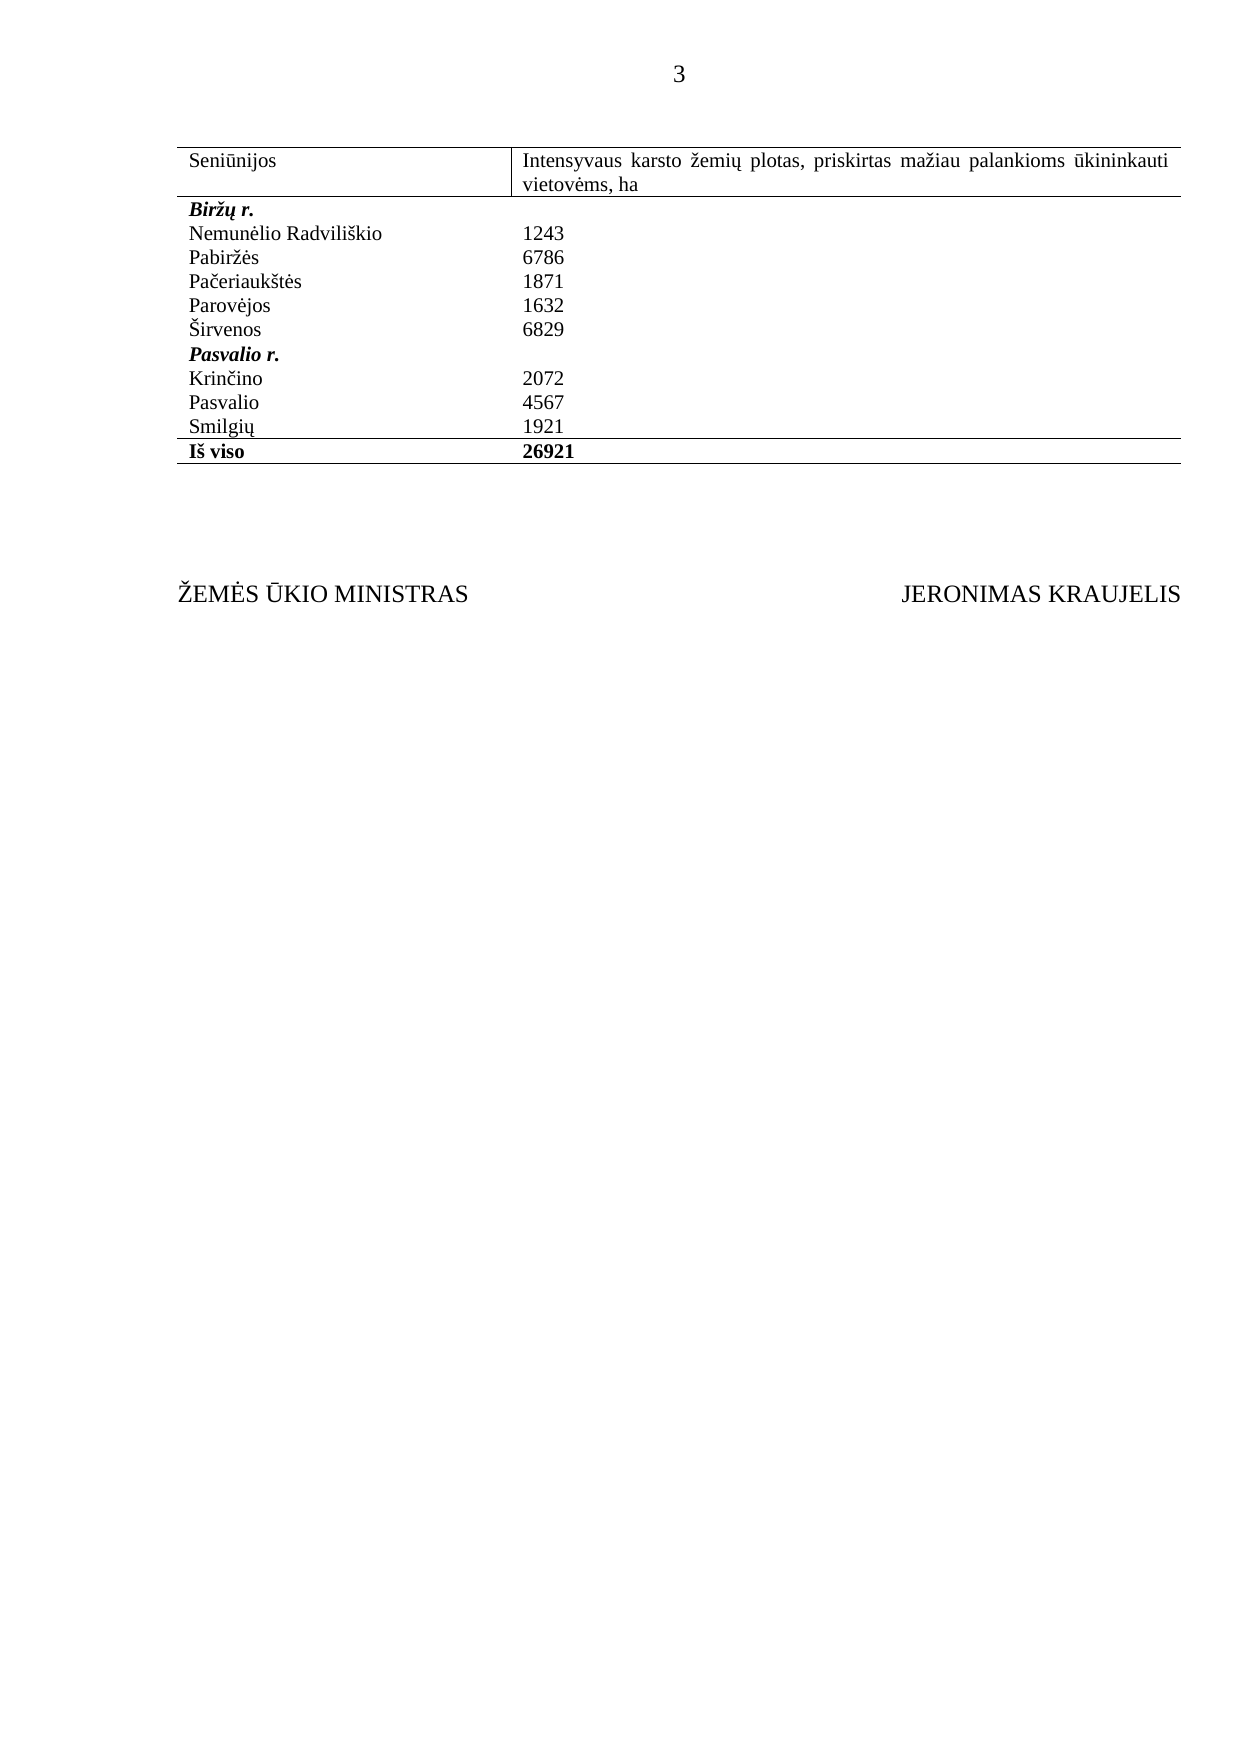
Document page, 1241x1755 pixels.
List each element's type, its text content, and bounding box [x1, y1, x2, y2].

table_cell [511, 341, 1181, 366]
table_cell Pačeriaukštės [177, 269, 511, 293]
table_cell 6829 [511, 318, 1181, 341]
table_cell Biržų r. [177, 197, 511, 221]
table_cell Iš viso [177, 439, 511, 463]
table_cell Pabiržės [177, 245, 511, 269]
table_cell 1243 [511, 221, 1181, 245]
table_cell Smilgių [177, 414, 511, 438]
table_cell 26921 [511, 439, 1181, 463]
table_cell 1921 [511, 414, 1181, 438]
table_cell [511, 197, 1181, 221]
text ŽEMĖS ŪKIO MINISTRAS JERONIMAS KRAUJELIS [177, 579, 1181, 608]
table_header Intensyvaus karsto žemių plotas, priskirtas mažiau palankioms ūkininkauti vietovėms, ha [512, 148, 1181, 196]
table_cell Širvenos [177, 318, 511, 341]
table_cell Krinčino [177, 366, 511, 389]
table_header Seniūnijos [177, 148, 511, 196]
table_cell Parovėjos [177, 293, 511, 317]
table_cell 4567 [511, 390, 1181, 414]
table_cell 6786 [511, 245, 1181, 269]
table_cell Pasvalio r. [177, 341, 511, 366]
table_cell Nemunėlio Radviliškio [177, 221, 511, 245]
table_cell Pasvalio [177, 390, 511, 414]
table_cell 2072 [511, 366, 1181, 389]
table_cell 1632 [511, 293, 1181, 317]
table_cell 1871 [511, 269, 1181, 293]
